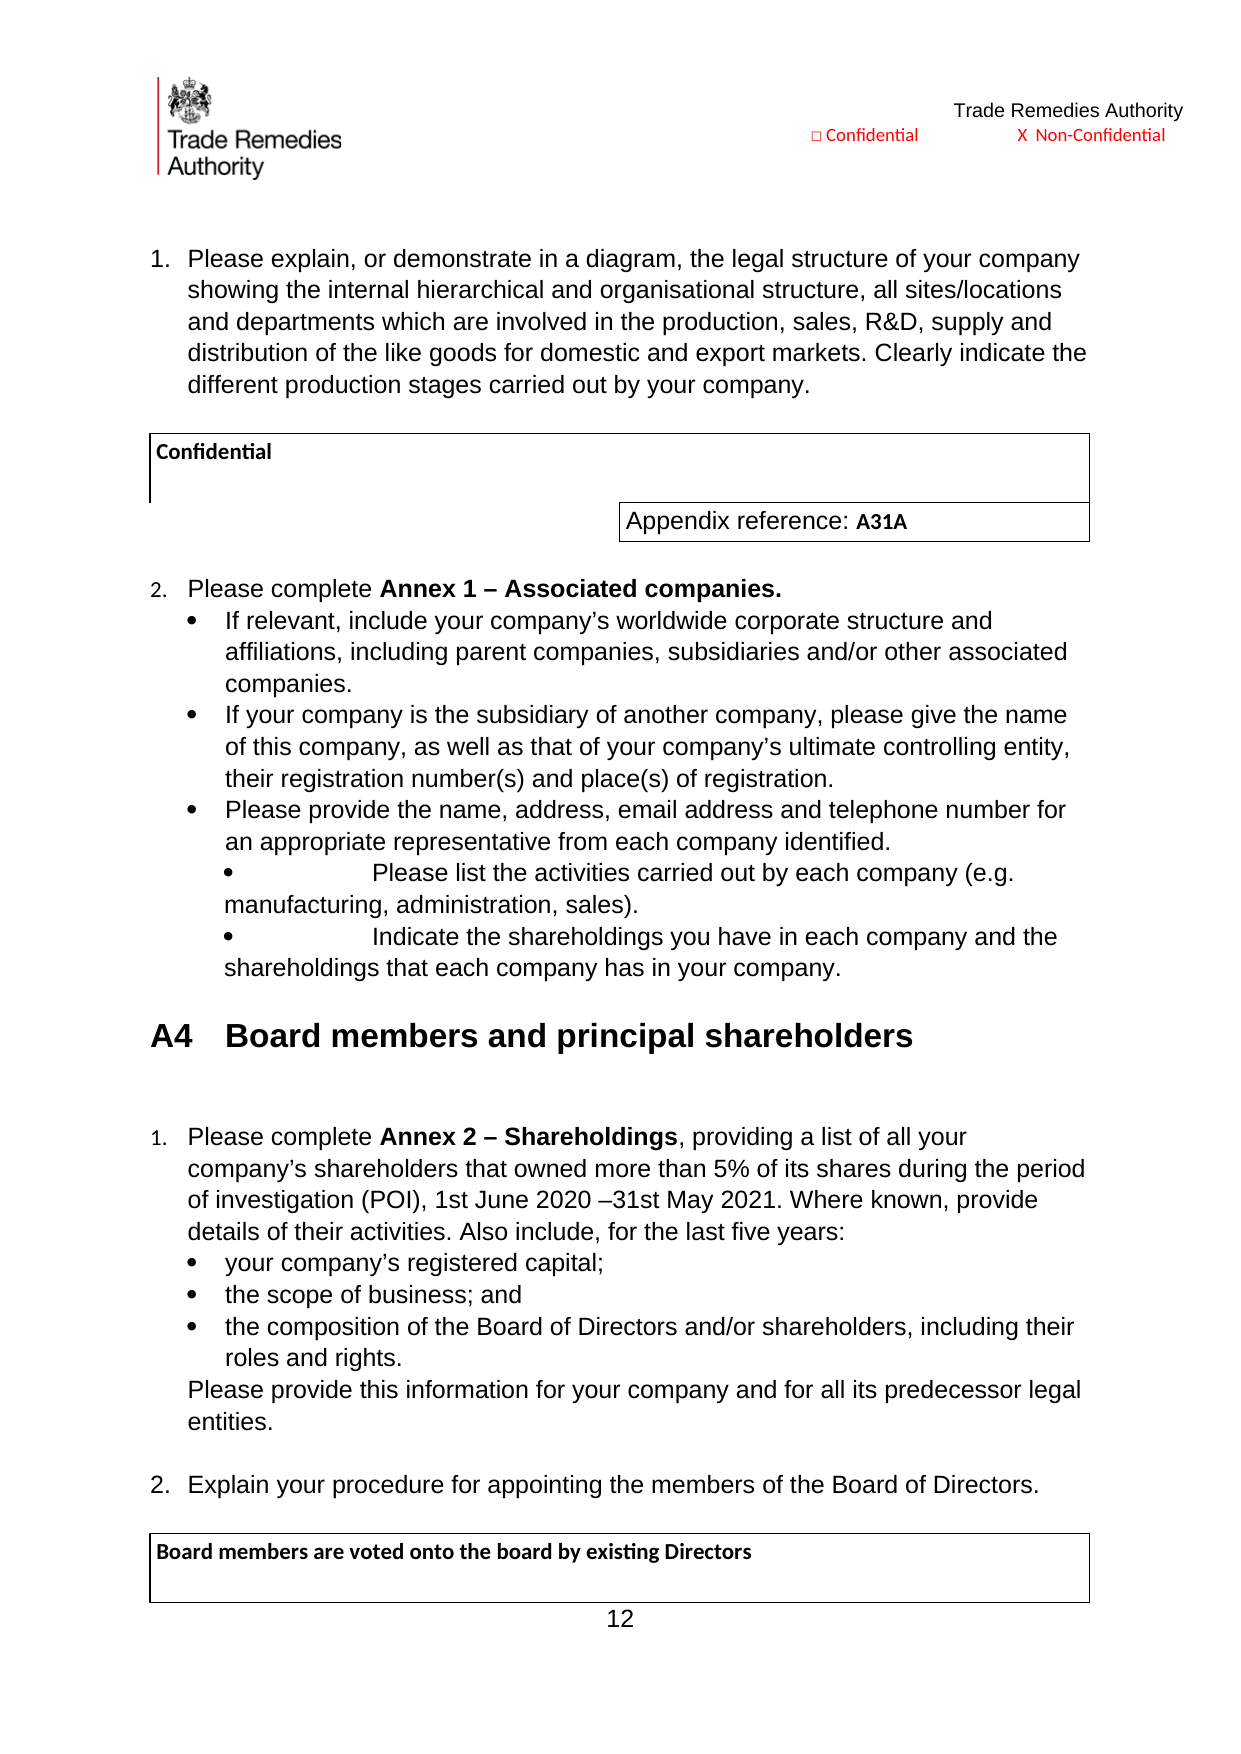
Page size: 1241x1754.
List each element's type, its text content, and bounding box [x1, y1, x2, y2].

subtitle A4 Board members and principal shareholders [150, 1016, 1090, 1055]
table_header Board members are voted onto the board by existing Directors [151, 1534, 1089, 1602]
list Please complete Annex 1 – Associated companies. [150, 573, 1090, 603]
list your company’s registered capital; [187, 1248, 1090, 1277]
list Please list the activities carried out by each company (e.g. manufacturing, administration, sales). [224, 858, 1090, 919]
list Please provide the name, address, email address and telephone number for an appropriate representative from each company identified. [187, 795, 1090, 856]
list If your company is the subsidiary of another company, please give the name of this company, as well as that of your company’s ultimate controlling entity, their registration number(s) and place(s) of registration. [187, 700, 1090, 792]
text Please provide this information for your company and for all its predecessor legal entities. [187, 1375, 1090, 1435]
list Explain your procedure for appointing the members of the Board of Directors. [150, 1470, 1090, 1498]
table_header Confidential [151, 434, 1089, 502]
table_cell Appendix reference: A31A [620, 503, 1089, 541]
table_cell [150, 503, 619, 541]
list the scope of business; and [187, 1280, 1090, 1309]
list If relevant, include your company’s worldwide corporate structure and affiliations, including parent companies, subsidiaries and/or other associated companies. [187, 606, 1090, 698]
list Please complete Annex 2 – Shareholdings, providing a list of all your company’s shareholders that owned more than 5% of its shares during the period of investigation (POI), 1st June 2020 –31st May 2021. Where known, provide details of their activities. Also include, for the last five years: [150, 1122, 1090, 1246]
list Indicate the shareholdings you have in each company and the shareholdings that each company has in your company. [224, 922, 1090, 982]
list Please explain, or demonstrate in a diagram, the legal structure of your company showing the internal hierarchical and organisational structure, all sites/locations and departments which are involved in the production, sales, R&D, supply and distribution of the like goods for domestic and export markets. Clearly indicate the different production stages carried out by your company. [150, 244, 1090, 399]
list the composition of the Board of Directors and/or shareholders, including their roles and rights. [187, 1312, 1090, 1372]
